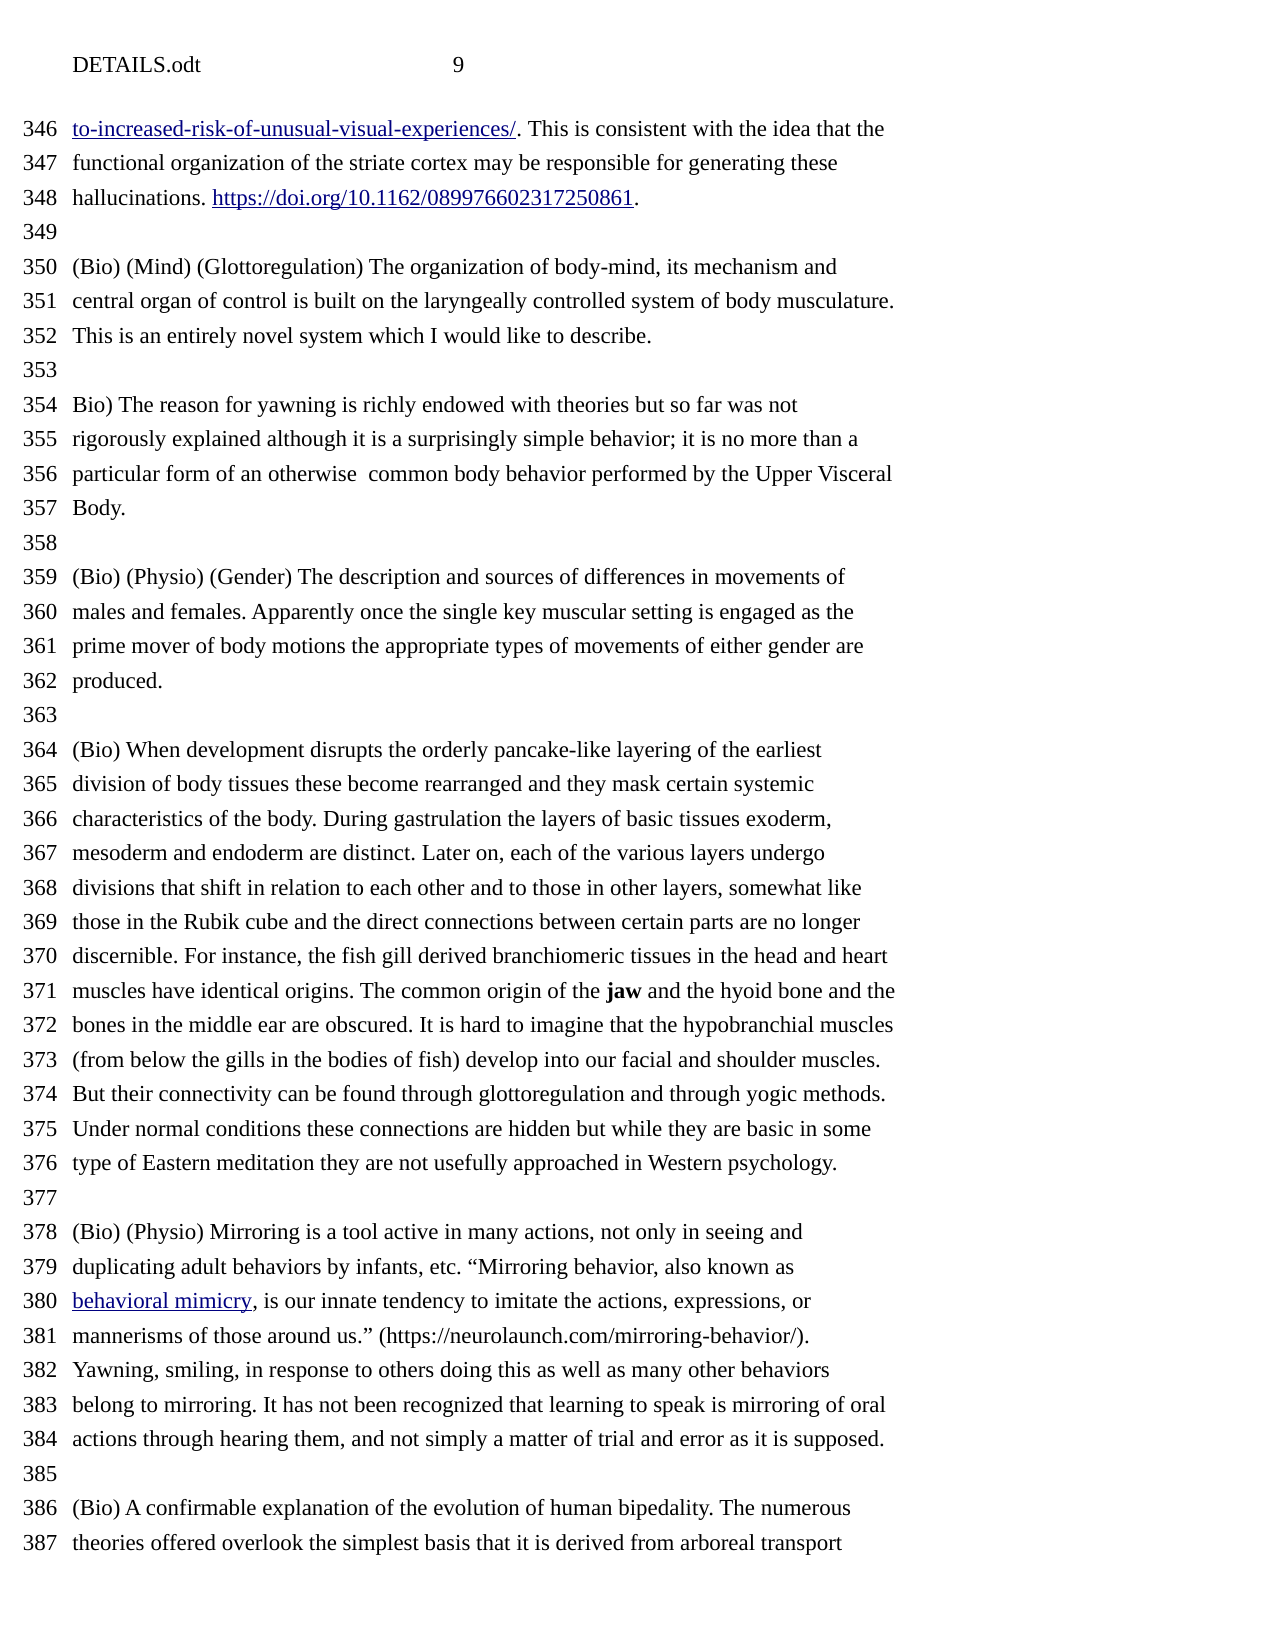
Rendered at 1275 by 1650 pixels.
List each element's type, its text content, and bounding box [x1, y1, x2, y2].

text But their connectivity can be found through glottoregulation and through yogic methods. Under normal conditions these connections are hidden but while they are basic in some type of Eastern meditation they are not usefully approached in Western psychology. [72, 1072, 897, 1176]
text (Bio) When development disrupts the orderly pancake-like layering of the earliest division of body tissues these become rearranged and they mask certain systemic characteristics of the body. During gastrulation the layers of basic tissues exoderm, mesoderm and endoderm are distinct. Later on, each of the various layers undergo divisions that shift in relation to each other and to those in other layers, somewhat like those in the Rubik cube and the direct connections between certain parts are no longer discernible. For instance, the fish gill derived branchiomeric tissues in the head and heart muscles have identical origins. The common origin of the jaw and the hyoid bone and the bones in the middle ear are obscured. It is hard to imagine that the hypobranchial muscles (from below the gills in the bodies of fish) develop into our facial and shoulder muscles. [72, 727, 897, 1072]
text (Bio) (Physio) Mirroring is a tool active in many actions, not only in seeing and duplicating adult behaviors by infants, etc. “Mirroring behavior, also known as behavioral mimicry, is our innate tendency to imitate the actions, expressions, or mannerisms of those around us.” (https://neurolaunch.com/mirroring-behavior/). [72, 1210, 897, 1348]
text Bio) The reason for yawning is richly endowed with theories but so far was not rigorously explained although it is a surprisingly simple behavior; it is no more than a particular form of an otherwise common body behavior performed by the Upper Visceral Body. [72, 383, 897, 521]
text to-increased-risk-of-unusual-visual-experiences/. This is consistent with the idea that the functional organization of the striate cortex may be responsible for generating these hallucinations. https://doi.org/10.1162/089976602317250861. [72, 107, 897, 210]
text (Bio) (Physio) (Gender) The description and sources of differences in movements of males and females. Apparently once the single key muscular setting is engaged as the prime mover of body motions the appropriate types of movements of either gender are produced. [72, 555, 897, 693]
text (Bio) (Mind) (Glottoregulation) The organization of body-mind, its mechanism and central organ of control is built on the laryngeally controlled system of body musculature. This is an entirely novel system which I would like to describe. [72, 245, 897, 348]
text Yawning, smiling, in response to others doing this as well as many other behaviors belong to mirroring. It has not been recognized that learning to speak is mirroring of oral actions through hearing them, and not simply a matter of trial and error as it is supposed. [72, 1348, 897, 1452]
text (Bio) A confirmable explanation of the evolution of human bipedality. The numerous theories offered overlook the simplest basis that it is derived from arboreal transport [72, 1486, 897, 1555]
